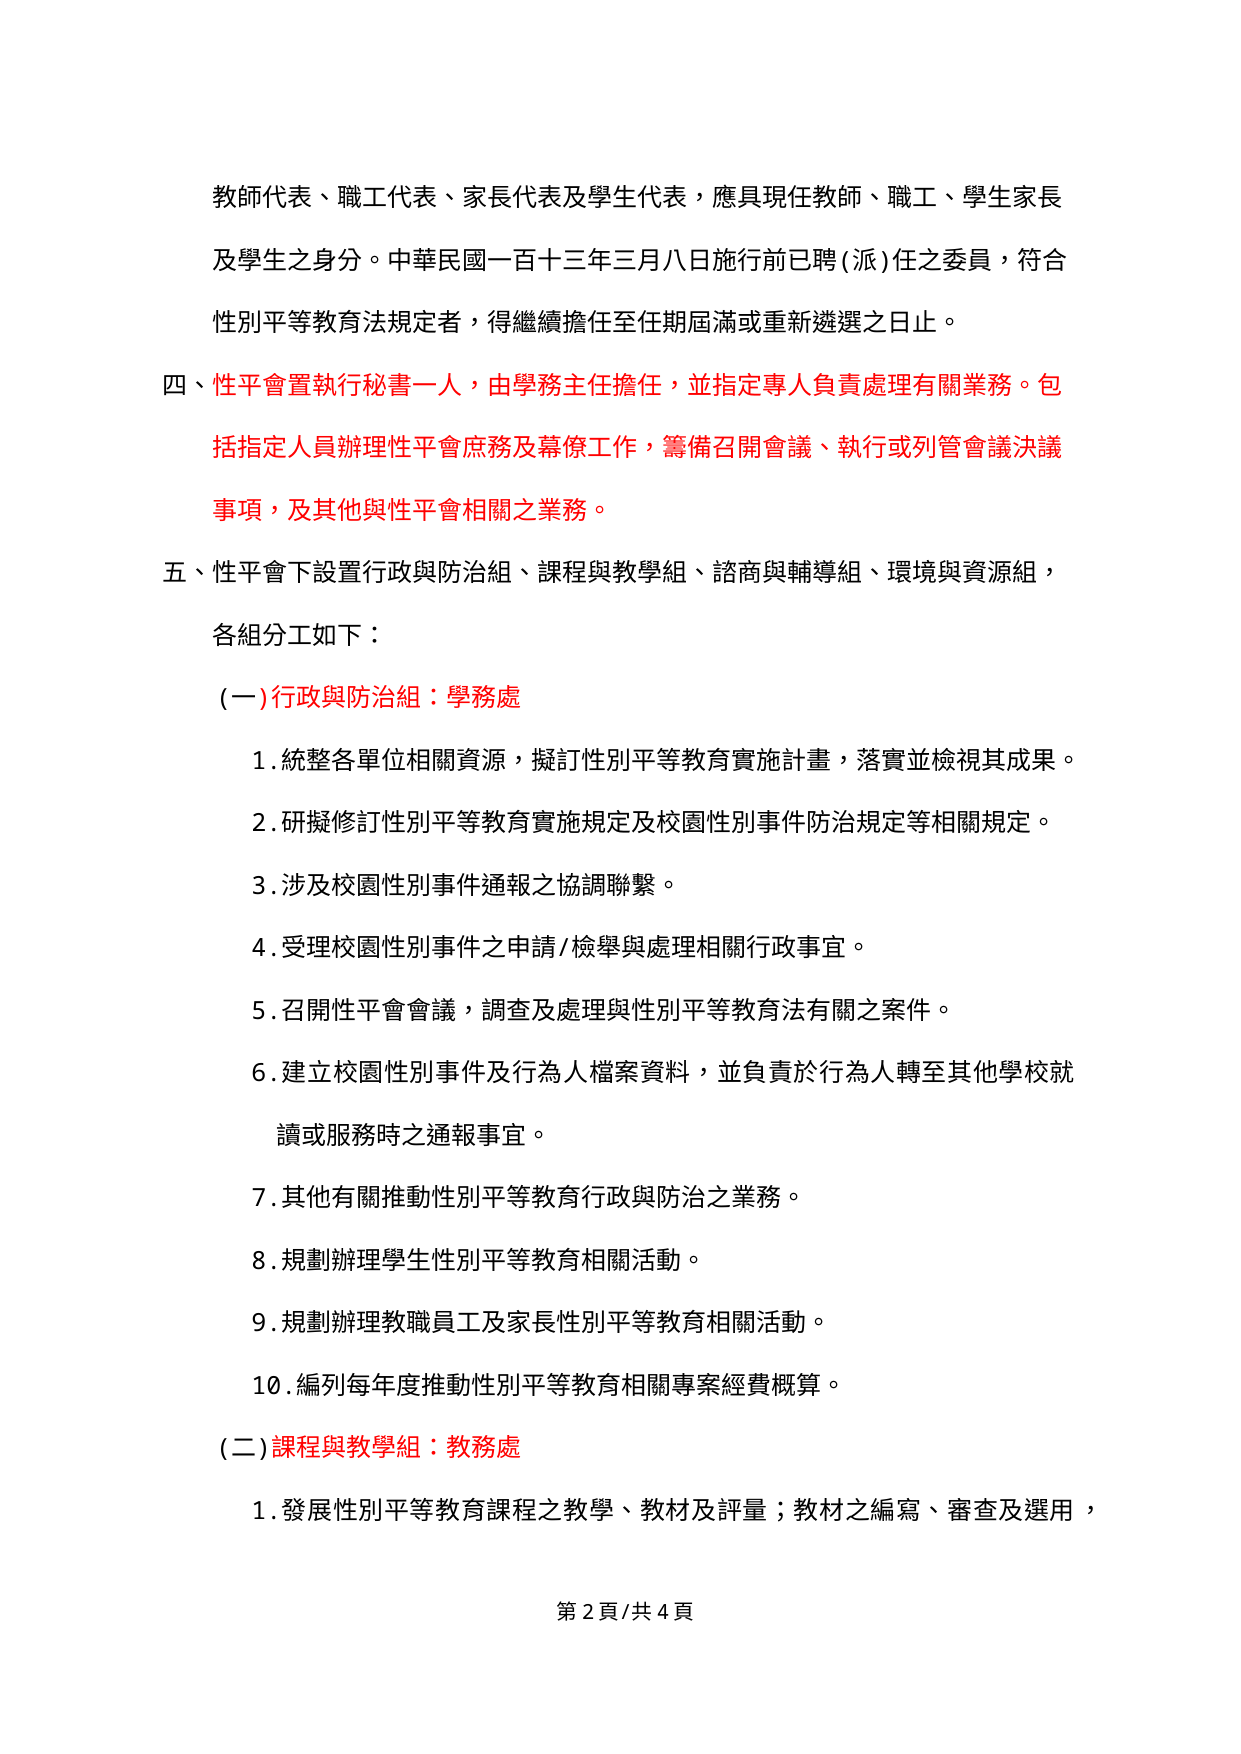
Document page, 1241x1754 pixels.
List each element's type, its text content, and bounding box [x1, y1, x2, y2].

text 4.受理校園性別事件之申請/檢舉與處理相關行政事宜。 [251, 904, 1078, 967]
text (一)行政與防治組：學務處 [216, 654, 1078, 717]
text 6.建立校園性別事件及行為人檔案資料，並負責於行為人轉至其他學校就讀或服務時之通報事宜。 [251, 1029, 1078, 1154]
text (二)課程與教學組：教務處 [216, 1404, 1078, 1467]
text 教師代表、職工代表、家長代表及學生代表，應具現任教師、職工、學生家長及學生之身分。中華民國一百十三年三月八日施行前已聘(派)任之委員，符合性別平等教育法規定者，得繼續擔任至任期屆滿或重新遴選之日止。 [162, 154, 1078, 342]
text 1.發展性別平等教育課程之教學、教材及評量；教材之編寫、審查及選用，應符合性別平等教育原則。 [251, 1467, 1078, 1529]
text 5.召開性平會會議，調查及處理與性別平等教育法有關之案件。 [251, 967, 1078, 1029]
text 7.其他有關推動性別平等教育行政與防治之業務。 [207, 1154, 1078, 1217]
text 3.涉及校園性別事件通報之協調聯繫。 [251, 842, 1078, 904]
text 2.研擬修訂性別平等教育實施規定及校園性別事件防治規定等相關規定。 [251, 779, 1078, 842]
text 8.規劃辦理學生性別平等教育相關活動。 [207, 1217, 1078, 1279]
text 四、性平會置執行秘書一人，由學務主任擔任，並指定專人負責處理有關業務。包括指定人員辦理性平會庶務及幕僚工作，籌備召開會議、執行或列管會議決議事項，及其他與性平會相關之業務。 [162, 342, 1078, 529]
text 五、性平會下設置行政與防治組、課程與教學組、諮商與輔導組、環境與資源組，各組分工如下： [162, 529, 1078, 654]
text 9.規劃辦理教職員工及家長性別平等教育相關活動。 [207, 1279, 1078, 1342]
text 1.統整各單位相關資源，擬訂性別平等教育實施計畫，落實並檢視其成果。 [251, 717, 1078, 779]
text 10.編列每年度推動性別平等教育相關專案經費概算。 [251, 1342, 1078, 1404]
